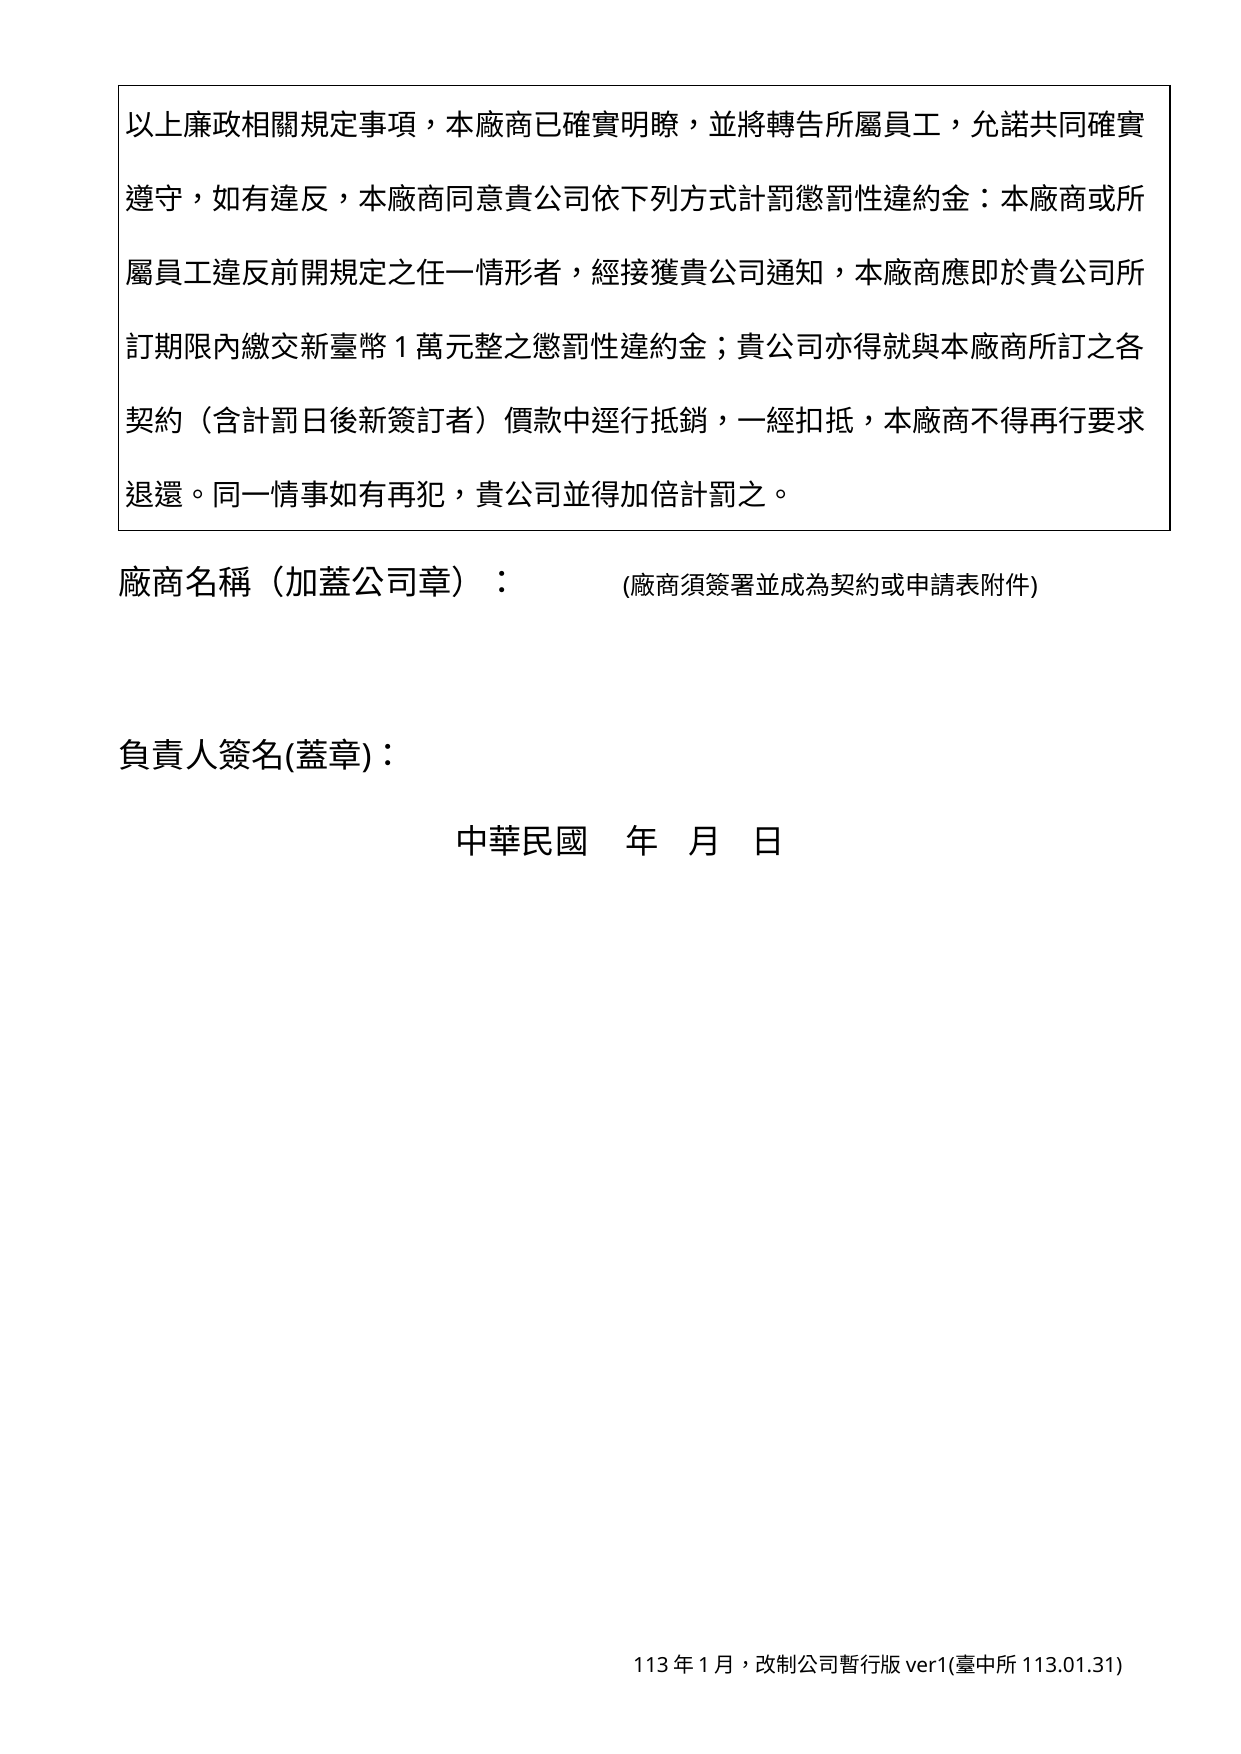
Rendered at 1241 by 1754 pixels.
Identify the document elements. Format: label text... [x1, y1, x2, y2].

text 負責人簽名(蓋章)： [118, 716, 1122, 790]
text 廠商名稱（加蓋公司章）： (廠商須簽署並成為契約或申請表附件) [118, 543, 1122, 617]
text 中華民國 年 月 日 [118, 802, 1122, 876]
table_header 以上廉政相關規定事項，本廠商已確實明瞭，並將轉告所屬員工，允諾共同確實遵守，如有違反，本廠商同意貴公司依下列方式計罰懲罰性違約金：本廠商或所屬員工違反前開規定之任一情形者，經接獲貴公司通知，本廠商應即於貴公司所訂期限內繳交新臺幣1萬元整之懲罰性違約金；貴公司亦得就與本廠商所訂之各契約（含計罰日後新簽訂者）價款中逕行抵銷，一經扣抵，本廠商不得再行要求退還。同一情事如有再犯，貴公司並得加倍計罰之。 [119, 86, 1169, 529]
